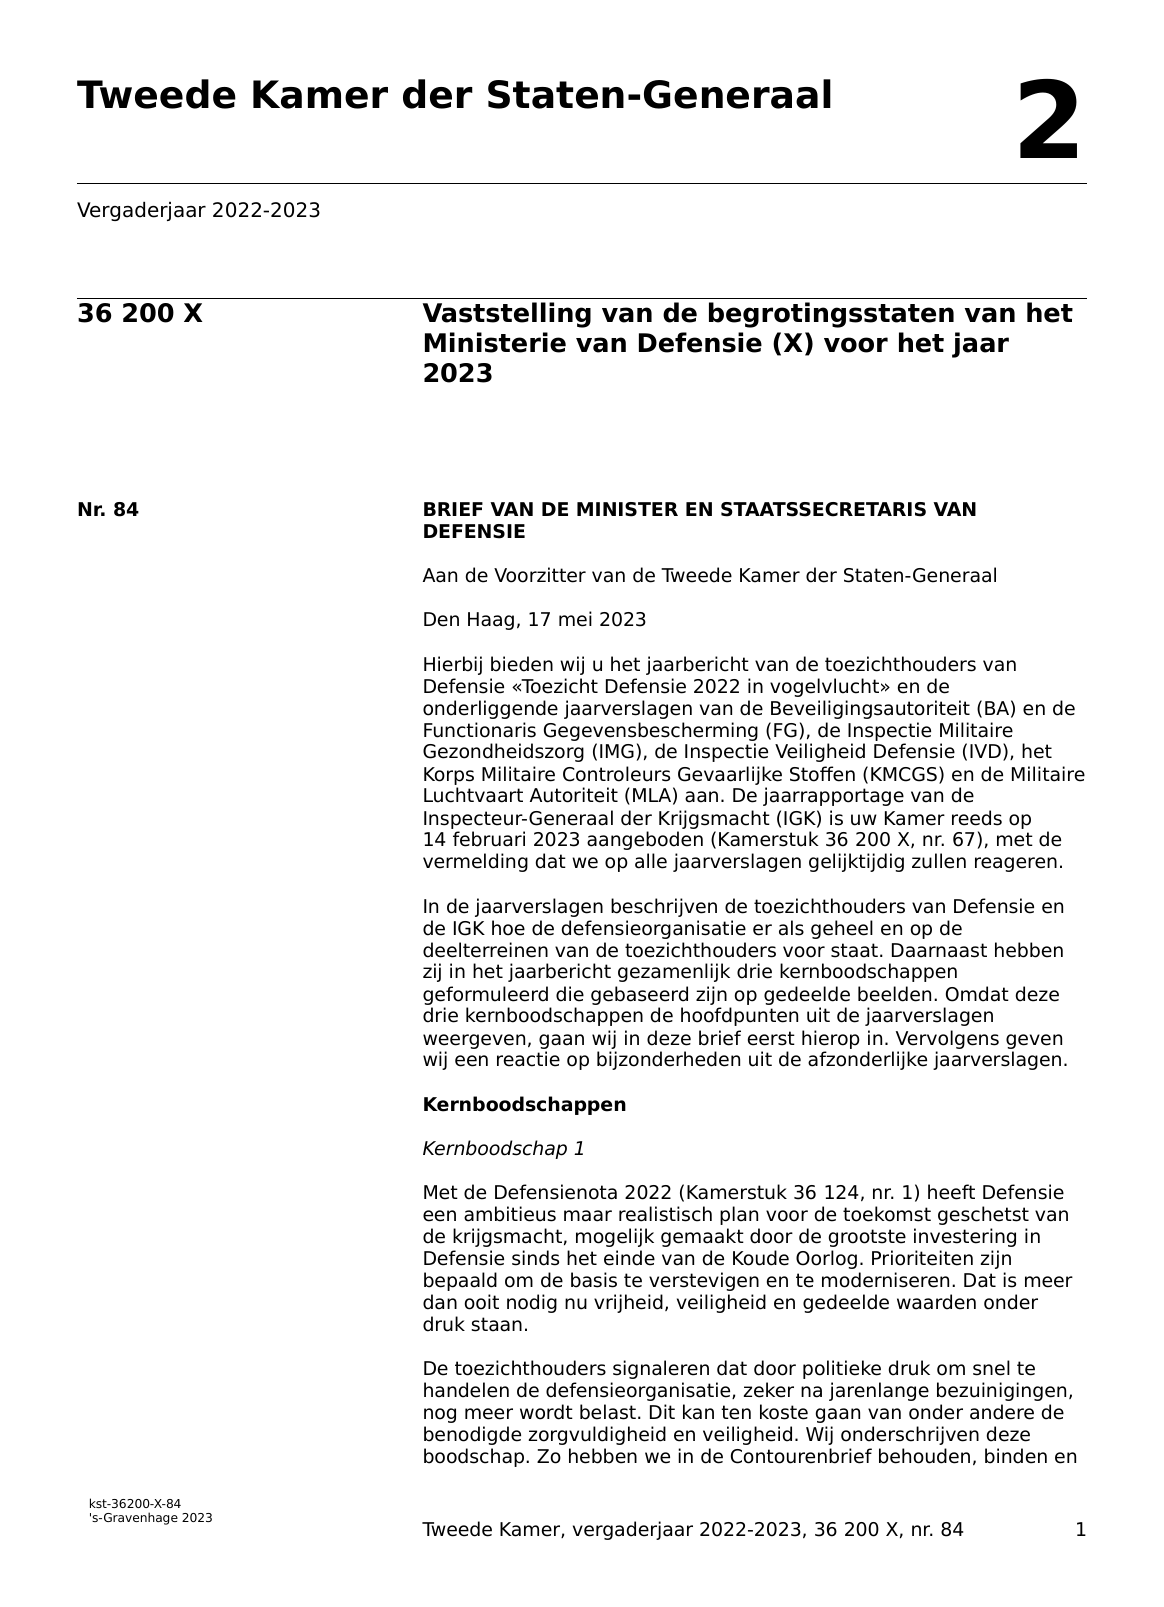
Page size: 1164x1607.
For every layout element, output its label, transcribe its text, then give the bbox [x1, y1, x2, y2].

text Hierbij bieden wij u het jaarbericht van de toezichthouders van Defensie «Toezicht Defensie 2022 in vogelvlucht» en de onderliggende jaarverslagen van de Beveiligingsautoriteit (BA) en de Functionaris Gegevensbescherming (FG), de Inspectie Militaire Gezondheidszorg (IMG), de Inspectie Veiligheid Defensie (IVD), het Korps Militaire Controleurs Gevaarlijke Stoffen (KMCGS) en de Militaire Luchtvaart Autoriteit (MLA) aan. De jaarrapportage van de Inspecteur-Generaal der Krijgsmacht (IGK) is uw Kamer reeds op 14 februari 2023 aangeboden (Kamerstuk 36 200 X, nr. 67), met de vermelding dat we op alle jaarverslagen gelijktijdig zullen reageren. [422, 653, 1087, 873]
text De toezichthouders signaleren dat door politieke druk om snel te handelen de defensieorganisatie, zeker na jarenlange bezuinigingen, nog meer wordt belast. Dit kan ten koste gaan van onder andere de benodigde zorgvuldigheid en veiligheid. Wij onderschrijven deze boodschap. Zo hebben we in de Contourenbrief behouden, binden en [422, 1358, 1087, 1468]
text Den Haag, 17 mei 2023 [422, 609, 1087, 631]
subtitle Nr. 84 BRIEF VAN DE MINISTER EN STAATSSECRETARIS VAN DEFENSIE [77, 499, 1087, 543]
text Met de Defensienota 2022 (Kamerstuk 36 124, nr. 1) heeft Defensie een ambitieus maar realistisch plan voor de toekomst geschetst van de krijgsmacht, mogelijk gemaakt door de grootste investering in Defensie sinds het einde van de Koude Oorlog. Prioriteiten zijn bepaald om de basis te verstevigen en te moderniseren. Dat is meer dan ooit nodig nu vrijheid, veiligheid en gedeelde waarden onder druk staan. [422, 1182, 1087, 1336]
table_header Tweede Kamer der Staten-Generaal [77, 59, 886, 183]
text 's-Gravenhage 2023 [88, 1511, 323, 1525]
subtitle Kernboodschappen [422, 1093, 1087, 1116]
table_header 2 [886, 59, 1087, 183]
subtitle Kernboodschap 1 [422, 1138, 1087, 1160]
text In de jaarverslagen beschrijven de toezichthouders van Defensie en de IGK hoe de defensieorganisatie er als geheel en op de deelterreinen van de toezichthouders voor staat. Daarnaast hebben zij in het jaarbericht gezamenlijk drie kernboodschappen geformuleerd die gebaseerd zijn op gedeelde beelden. Omdat deze drie kernboodschappen de hoofdpunten uit de jaarverslagen weergeven, gaan wij in deze brief eerst hierop in. Vervolgens geven wij een reactie op bijzonderheden uit de afzonderlijke jaarverslagen. [422, 896, 1087, 1071]
text kst-36200-X-84 [88, 1497, 323, 1511]
table_cell Vergaderjaar 2022-2023 [77, 184, 1087, 298]
text Aan de Voorzitter van de Tweede Kamer der Staten-Generaal [422, 565, 1087, 587]
subtitle 36 200 X Vaststelling van de begrotingsstaten van het Ministerie van Defensie (X) voor het jaar 2023 [77, 299, 1087, 388]
